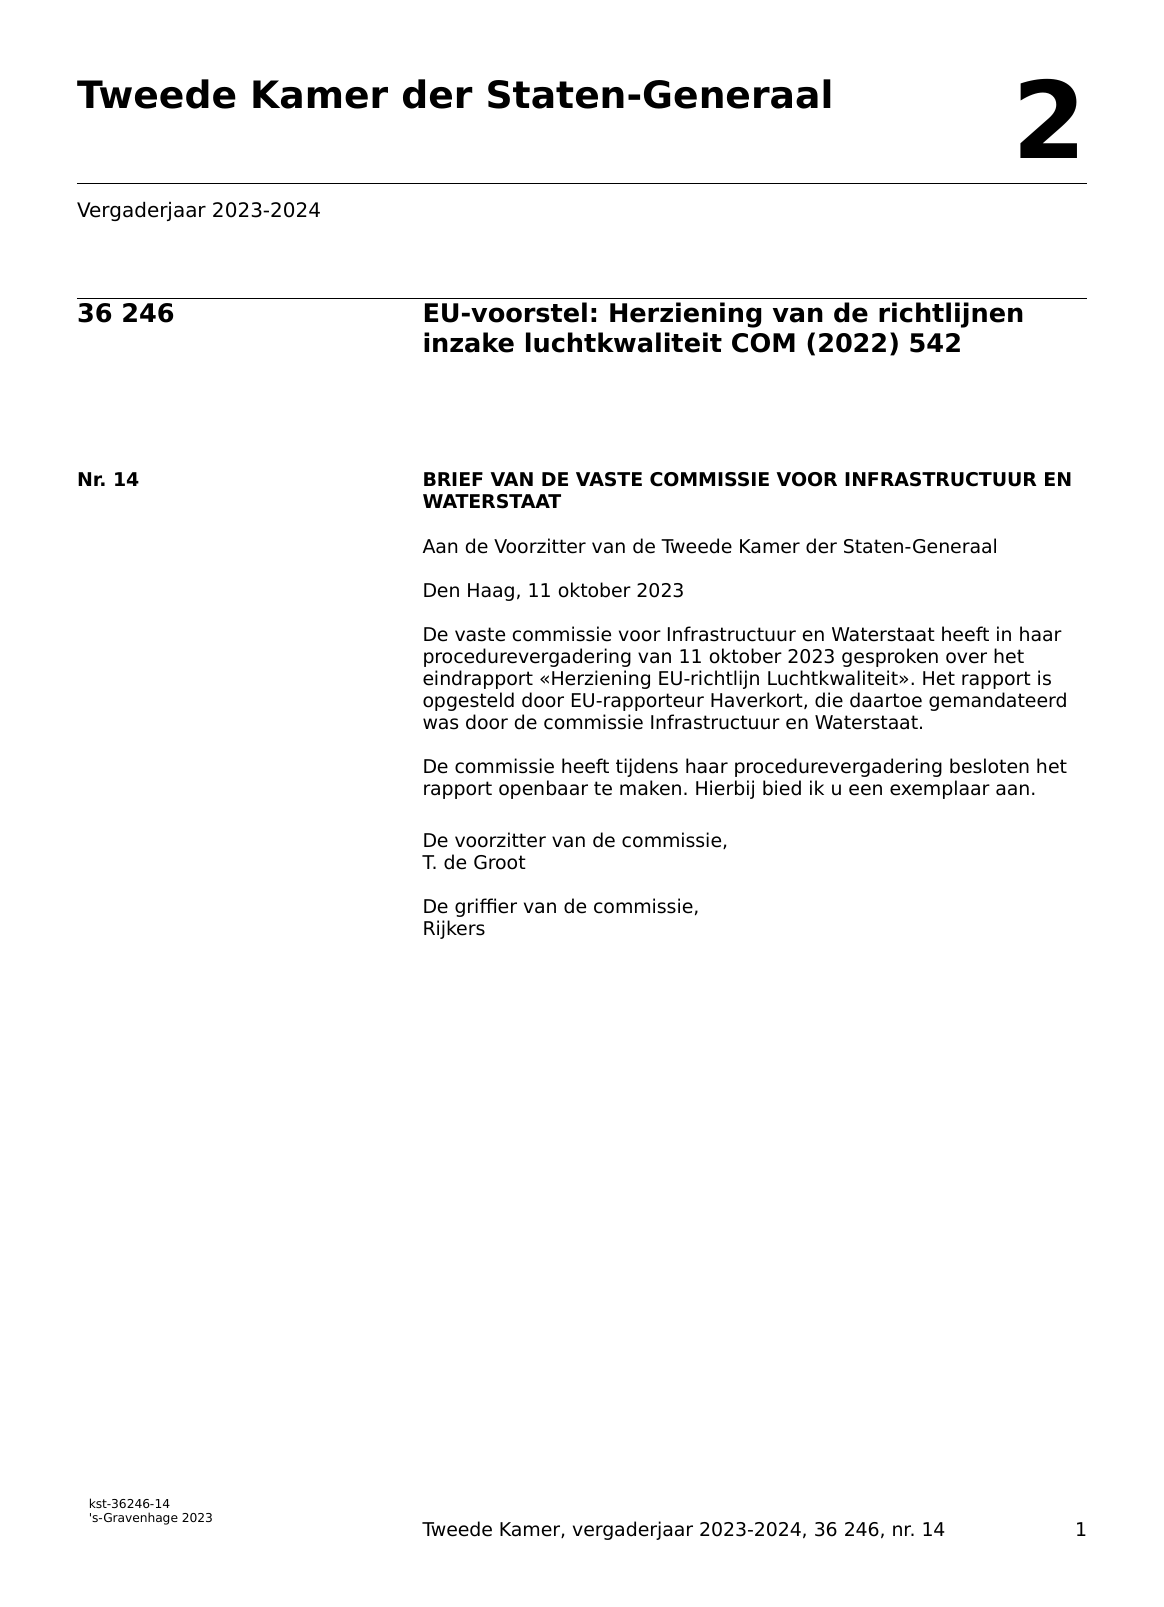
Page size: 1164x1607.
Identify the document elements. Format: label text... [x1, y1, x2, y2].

text 's-Gravenhage 2023 [88, 1511, 323, 1525]
table_cell Vergaderjaar 2023-2024 [77, 184, 1087, 298]
text Den Haag, 11 oktober 2023 [422, 580, 1087, 602]
table_header 2 [886, 59, 1087, 183]
text De griffier van de commissie, Rijkers [422, 896, 1087, 940]
text De commissie heeft tijdens haar procedurevergadering besloten het rapport openbaar te maken. Hierbij bied ik u een exemplaar aan. [422, 756, 1087, 800]
text De voorzitter van de commissie, T. de Groot [422, 830, 1087, 874]
subtitle 36 246 EU-voorstel: Herziening van de richtlijnen inzake luchtkwaliteit COM (2022) 542 [77, 299, 1087, 358]
text Aan de Voorzitter van de Tweede Kamer der Staten-Generaal [422, 536, 1087, 557]
subtitle Nr. 14 BRIEF VAN DE VASTE COMMISSIE VOOR INFRASTRUCTUUR EN WATERSTAAT [77, 469, 1087, 513]
text De vaste commissie voor Infrastructuur en Waterstaat heeft in haar procedurevergadering van 11 oktober 2023 gesproken over het eindrapport «Herziening EU-richtlijn Luchtkwaliteit». Het rapport is opgesteld door EU-rapporteur Haverkort, die daartoe gemandateerd was door de commissie Infrastructuur en Waterstaat. [422, 624, 1087, 734]
table_header Tweede Kamer der Staten-Generaal [77, 59, 886, 183]
text kst-36246-14 [88, 1497, 323, 1511]
